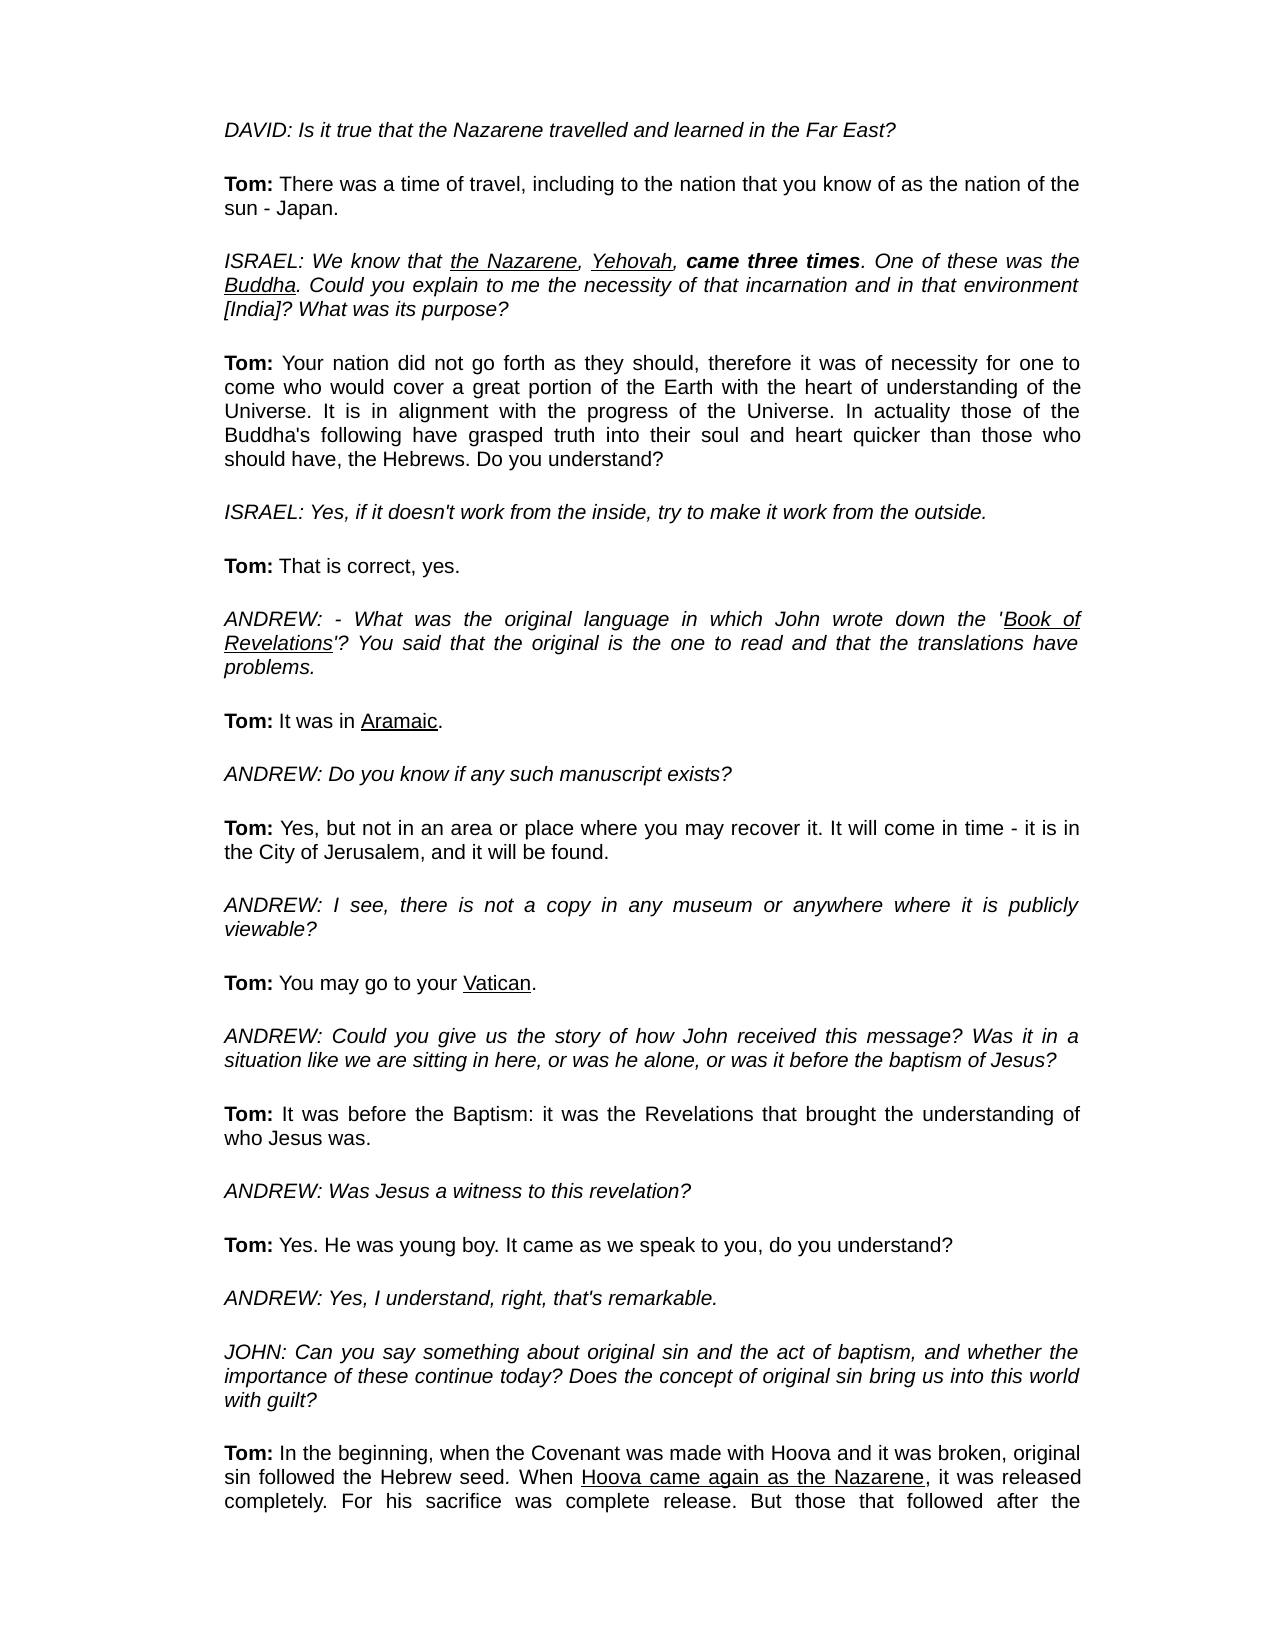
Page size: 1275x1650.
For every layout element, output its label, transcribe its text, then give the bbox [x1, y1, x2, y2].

text Tom: In the beginning, when the Covenant was made with Hoova and it was broken, original sin followed the Hebrew seed. When Hoova came again as the Nazarene, it was released completely. For his sacrifice was complete release. But those that followed after the [224, 1441, 1082, 1513]
text Tom: It was before the Baptism: it was the Revelations that brought the understanding of who Jesus was. [224, 1102, 1082, 1150]
text Tom: That is correct, yes. [224, 553, 1082, 578]
text ANDREW: Yes, I understand, right, that's remarkable. [224, 1286, 1082, 1310]
text ISRAEL: Yes, if it doesn't work from the inside, try to make it work from the outside. [224, 500, 1082, 524]
text Tom: You may go to your Vatican. [224, 971, 1082, 995]
text ISRAEL: We know that the Nazarene, Yehovah, came three times. One of these was the Buddha. Could you explain to me the necessity of that incarnation and in that environment [India]? What was its purpose? [224, 249, 1082, 321]
text DAVID: Is it true that the Nazarene travelled and learned in the Far East? [224, 118, 1082, 142]
text Tom: There was a time of travel, including to the nation that you know of as the nation of the sun - Japan. [224, 172, 1082, 220]
text Tom: Your nation did not go forth as they should, therefore it was of necessity for one to come who would cover a great portion of the Earth with the heart of understanding of the Universe. It is in alignment with the progress of the Universe. In actuality those of the Buddha's following have grasped truth into their soul and heart quicker than those who should have, the Hebrews. Do you understand? [224, 351, 1082, 471]
text ANDREW: Was Jesus a witness to this revelation? [224, 1179, 1082, 1203]
text Tom: Yes, but not in an area or place where you may recover it. It will come in time - it is in the City of Jerusalem, and it will be found. [224, 816, 1082, 864]
text ANDREW: - What was the original language in which John wrote down the 'Book of Revelations'? You said that the original is the one to read and that the translations have problems. [224, 607, 1082, 679]
text ANDREW: I see, there is not a copy in any museum or anywhere where it is publicly viewable? [224, 893, 1082, 941]
text JOHN: Can you say something about original sin and the act of baptism, and whether the importance of these continue today? Does the concept of original sin bring us into this world with guilt? [224, 1340, 1082, 1412]
text Tom: Yes. He was young boy. It came as we speak to you, do you understand? [224, 1233, 1082, 1257]
text Tom: It was in Aramaic. [224, 708, 1082, 733]
text ANDREW: Could you give us the story of how John received this message? Was it in a situation like we are sitting in here, or was he alone, or was it before the baptism of Jesus? [224, 1024, 1082, 1072]
text ANDREW: Do you know if any such manuscript exists? [224, 762, 1082, 786]
